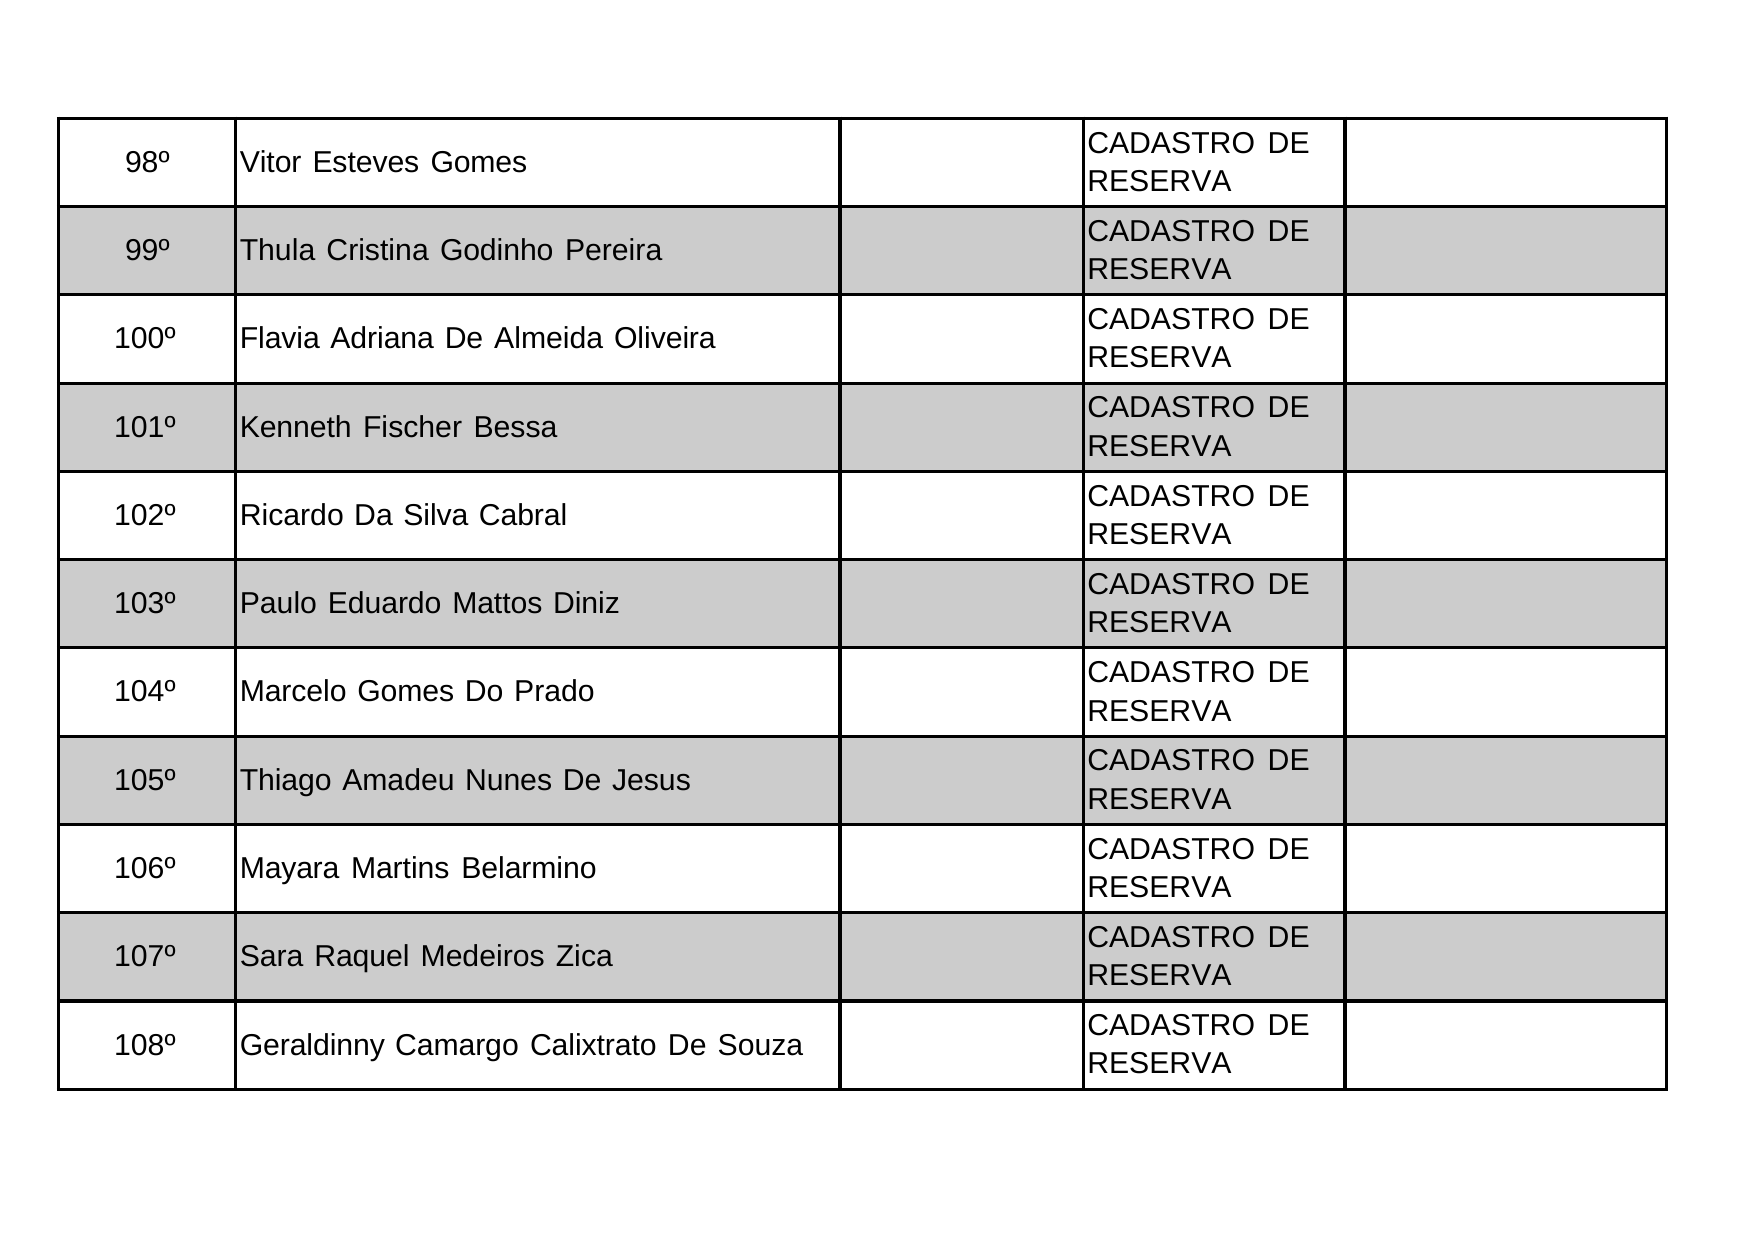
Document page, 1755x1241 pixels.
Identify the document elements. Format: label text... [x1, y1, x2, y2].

table_cell [842, 738, 1082, 823]
table_cell [1347, 649, 1665, 734]
table_cell [1347, 914, 1665, 999]
table_cell 102º [60, 473, 234, 558]
table_cell 101º [60, 385, 234, 470]
table_cell 104º [60, 649, 234, 734]
table_cell 107º [60, 914, 234, 999]
table_cell Paulo Eduardo Mattos Diniz [237, 561, 838, 646]
table_cell [842, 914, 1082, 999]
table_cell [1347, 296, 1665, 382]
table_cell Ricardo Da Silva Cabral [237, 473, 838, 558]
table_cell Marcelo Gomes Do Prado [237, 649, 838, 734]
table_cell 99º [60, 208, 234, 293]
table_cell Thula Cristina Godinho Pereira [237, 208, 838, 293]
table_cell 105º [60, 738, 234, 823]
table_cell [1347, 473, 1665, 558]
table_cell 106º [60, 826, 234, 911]
table_cell CADASTRO DE RESERVA [1085, 296, 1343, 382]
table_cell [1347, 385, 1665, 470]
table_cell [842, 561, 1082, 646]
table_cell 103º [60, 561, 234, 646]
table_cell [1347, 561, 1665, 646]
table_header [842, 120, 1082, 205]
table_cell Thiago Amadeu Nunes De Jesus [237, 738, 838, 823]
table_cell CADASTRO DE RESERVA [1085, 649, 1343, 734]
table_cell CADASTRO DE RESERVA [1085, 1003, 1343, 1087]
table_cell [842, 296, 1082, 382]
table_cell 100º [60, 296, 234, 382]
table_cell [842, 1003, 1082, 1087]
table_cell [842, 385, 1082, 470]
table_cell 108º [60, 1003, 234, 1087]
table_header [1347, 120, 1665, 205]
table_cell [1347, 208, 1665, 293]
table_cell [1347, 738, 1665, 823]
table_cell [842, 649, 1082, 734]
table_cell CADASTRO DE RESERVA [1085, 826, 1343, 911]
table_cell CADASTRO DE RESERVA [1085, 738, 1343, 823]
table_cell Geraldinny Camargo Calixtrato De Souza [237, 1003, 838, 1087]
table_cell [842, 826, 1082, 911]
table_header CADASTRO DE RESERVA [1085, 120, 1343, 205]
table_cell CADASTRO DE RESERVA [1085, 914, 1343, 999]
table_cell [1347, 1003, 1665, 1087]
table_header Vitor Esteves Gomes [237, 120, 838, 205]
table_cell CADASTRO DE RESERVA [1085, 473, 1343, 558]
table_cell Mayara Martins Belarmino [237, 826, 838, 911]
table_cell Flavia Adriana De Almeida Oliveira [237, 296, 838, 382]
table_cell [842, 208, 1082, 293]
table_cell [842, 473, 1082, 558]
table_cell CADASTRO DE RESERVA [1085, 561, 1343, 646]
table_cell CADASTRO DE RESERVA [1085, 385, 1343, 470]
table_cell CADASTRO DE RESERVA [1085, 208, 1343, 293]
table_cell Sara Raquel Medeiros Zica [237, 914, 838, 999]
table_cell [1347, 826, 1665, 911]
table_header 98º [60, 120, 234, 205]
table_cell Kenneth Fischer Bessa [237, 385, 838, 470]
